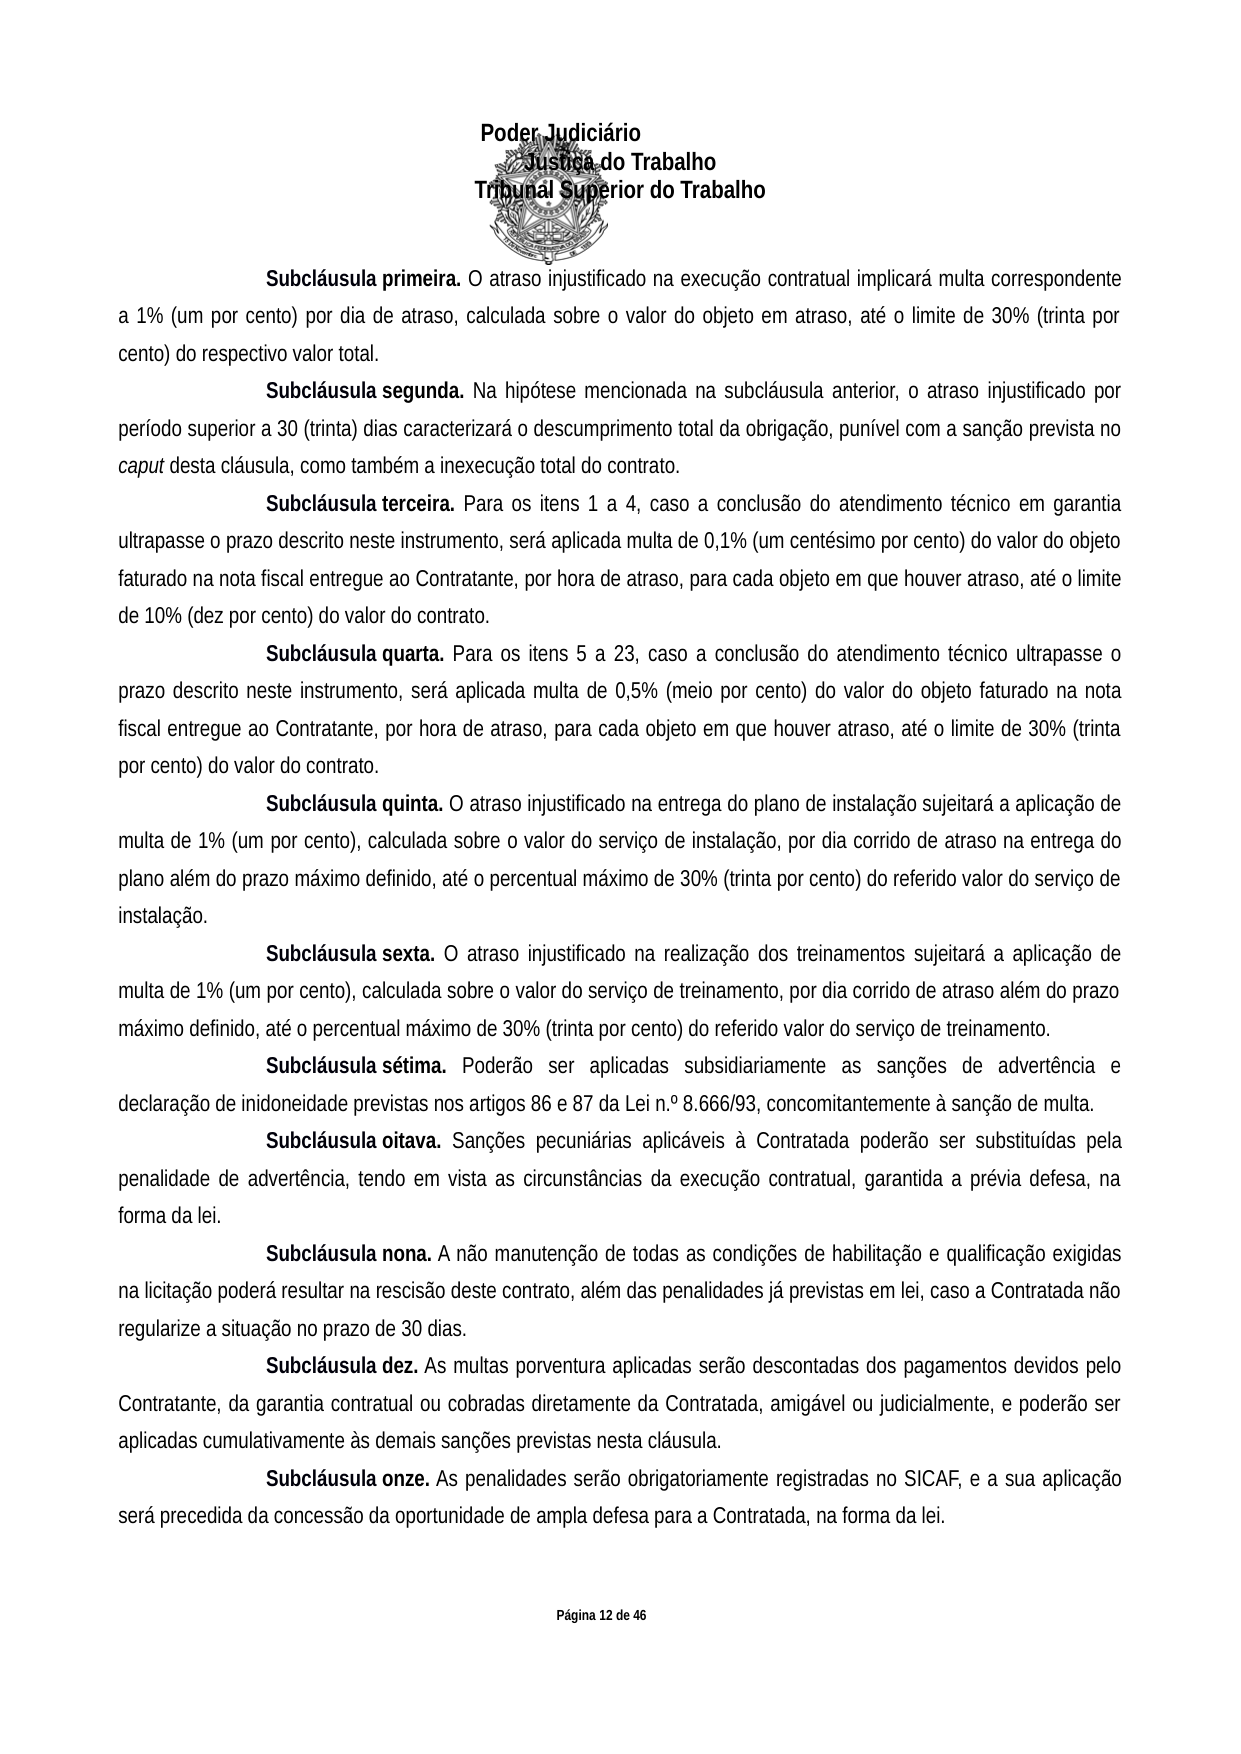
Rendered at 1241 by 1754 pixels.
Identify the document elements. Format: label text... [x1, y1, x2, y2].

list quinta. O atraso injustificado na entrega do plano de instalação sujeitará a aplicação de multa de 1% (um por cento), calculada sobre o valor do serviço de instalação, por dia corrido de atraso na entrega do plano além do prazo máximo definido, até o percentual máximo de 30% (trinta por cento) do referido valor do serviço de instalação. [118, 779, 1122, 929]
picture [489, 133, 608, 204]
list primeira. O atraso injustificado na execução contratual implicará multa correspondente a 1% (um por cento) por dia de atraso, calculada sobre o valor do objeto em atraso, até o limite de 30% (trinta por cento) do respectivo valor total. [118, 204, 1122, 366]
list segunda. Na hipótese mencionada na subcláusula anterior, o atraso injustificado por período superior a 30 (trinta) dias caracterizará o descumprimento total da obrigação, punível com a sanção prevista no caput desta cláusula, como também a inexecução total do contrato. [118, 366, 1122, 479]
list nona. A não manutenção de todas as condições de habilitação e qualificação exigidas na licitação poderá resultar na rescisão deste contrato, além das penalidades já previstas em lei, caso a Contratada não regularize a situação no prazo de 30 dias. [118, 1229, 1122, 1341]
list onze. As penalidades serão obrigatoriamente registradas no SICAF, e a sua aplicação será precedida da concessão da oportunidade de ampla defesa para a Contratada, na forma da lei. [118, 1454, 1122, 1529]
list oitava. Sanções pecuniárias aplicáveis à Contratada poderão ser substituídas pela penalidade de advertência, tendo em vista as circunstâncias da execução contratual, garantida a prévia defesa, na forma da lei. [118, 1116, 1122, 1229]
list sexta. O atraso injustificado na realização dos treinamentos sujeitará a aplicação de multa de 1% (um por cento), calculada sobre o valor do serviço de treinamento, por dia corrido de atraso além do prazo máximo definido, até o percentual máximo de 30% (trinta por cento) do referido valor do serviço de treinamento. [118, 929, 1122, 1041]
list dez. As multas porventura aplicadas serão descontadas dos pagamentos devidos pelo Contratante, da garantia contratual ou cobradas diretamente da Contratada, amigável ou judicialmente, e poderão ser aplicadas cumulativamente às demais sanções previstas nesta cláusula. [118, 1341, 1122, 1454]
list quarta. Para os itens 5 a 23, caso a conclusão do atendimento técnico ultrapasse o prazo descrito neste instrumento, será aplicada multa de 0,5% (meio por cento) do valor do objeto faturado na nota fiscal entregue ao Contratante, por hora de atraso, para cada objeto em que houver atraso, até o limite de 30% (trinta por cento) do valor do contrato. [118, 629, 1122, 779]
list terceira. Para os itens 1 a 4, caso a conclusão do atendimento técnico em garantia ultrapasse o prazo descrito neste instrumento, será aplicada multa de 0,1% (um centésimo por cento) do valor do objeto faturado na nota fiscal entregue ao Contratante, por hora de atraso, para cada objeto em que houver atraso, até o limite de 10% (dez por cento) do valor do contrato. [118, 479, 1122, 629]
list sétima. Poderão ser aplicadas subsidiariamente as sanções de advertência e declaração de inidoneidade previstas nos artigos 86 e 87 da Lei n.º 8.666/93, concomitantemente à sanção de multa. [118, 1041, 1122, 1116]
